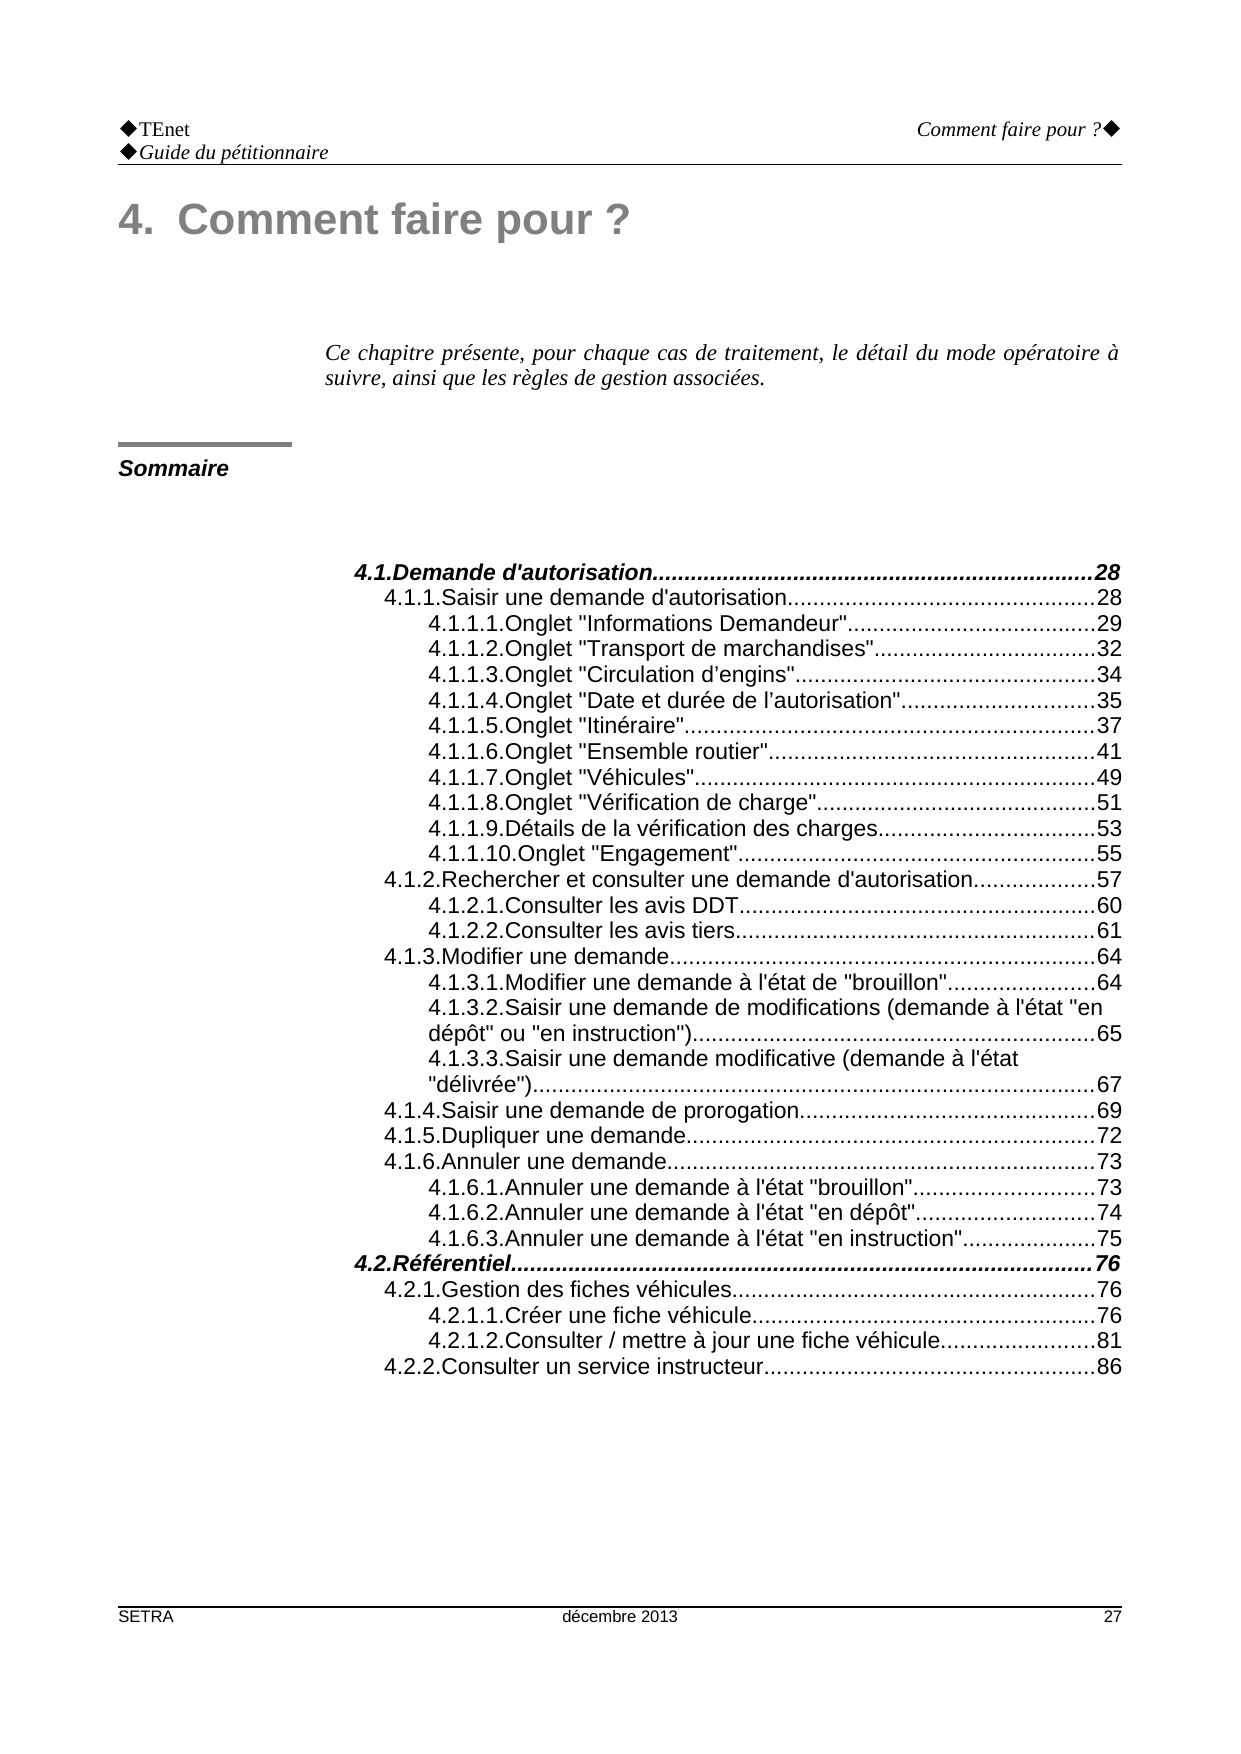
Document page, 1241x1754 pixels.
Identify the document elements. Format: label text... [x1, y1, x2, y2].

text 4.1.1.Saisir une demande d'autorisation 28 [384, 585, 1122, 610]
text 4.1.1.5.Onglet "Itinéraire" 37 [428, 713, 1122, 738]
text 4.1.6.Annuler une demande 73 [384, 1148, 1122, 1174]
text 4.1.1.7.Onglet "Véhicules" 49 [428, 764, 1122, 790]
text 4.1.2.Rechercher et consulter une demande d'autorisation 57 [384, 867, 1122, 892]
text 4.2.Référentiel 76 [354, 1251, 1122, 1277]
text 4.1.1.8.Onglet "Vérification de charge" 51 [428, 790, 1122, 815]
text Ce chapitre présente, pour chaque cas de traitement, le détail du mode opératoire à suivre, ainsi que les règles de gestion associées. [325, 340, 1122, 391]
text 4.1.5.Dupliquer une demande 72 [384, 1123, 1122, 1148]
text 4.1.1.4.Onglet "Date et durée de l’autorisation" 35 [428, 687, 1122, 713]
text 4.1.2.2.Consulter les avis tiers 61 [428, 918, 1122, 943]
text 4.2.1.Gestion des fiches véhicules 76 [384, 1277, 1122, 1302]
text 4.1.3.1.Modifier une demande à l'état de "brouillon" 64 [428, 969, 1122, 995]
text 4.1.3.Modifier une demande 64 [384, 943, 1122, 969]
text Sommaire [118, 456, 1122, 482]
text 4.1.1.9.Détails de la vérification des charges 53 [428, 815, 1122, 841]
text 4.2.1.1.Créer une fiche véhicule 76 [428, 1302, 1122, 1328]
text 4.2.2.Consulter un service instructeur 86 [384, 1353, 1122, 1379]
text 4.1.1.6.Onglet "Ensemble routier" 41 [428, 738, 1122, 764]
text 4.2.1.2.Consulter / mettre à jour une fiche véhicule 81 [428, 1328, 1122, 1353]
text 4.1.1.3.Onglet "Circulation d’engins" 34 [428, 662, 1122, 687]
text 4.1.3.3.Saisir une demande modificative (demande à l'état "délivrée") 67 [428, 1046, 1122, 1097]
text 4.1.Demande d'autorisation 28 [354, 559, 1122, 585]
text 4.1.1.1.Onglet "Informations Demandeur" 29 [428, 610, 1122, 636]
text 4.1.1.10.Onglet "Engagement" 55 [428, 841, 1122, 867]
text 4.1.1.2.Onglet "Transport de marchandises" 32 [428, 636, 1122, 662]
text 4.1.6.2.Annuler une demande à l'état "en dépôt" 74 [428, 1200, 1122, 1225]
text 4.1.2.1.Consulter les avis DDT 60 [428, 892, 1122, 918]
text 4.1.6.3.Annuler une demande à l'état "en instruction" 75 [428, 1225, 1122, 1251]
text 4.1.6.1.Annuler une demande à l'état "brouillon" 73 [428, 1174, 1122, 1200]
subtitle Comment faire pour ? [118, 195, 1122, 244]
text 4.1.4.Saisir une demande de prorogation 69 [384, 1097, 1122, 1123]
text 4.1.3.2.Saisir une demande de modifications (demande à l'état "en dépôt" ou "en instruction") 65 [428, 995, 1122, 1046]
